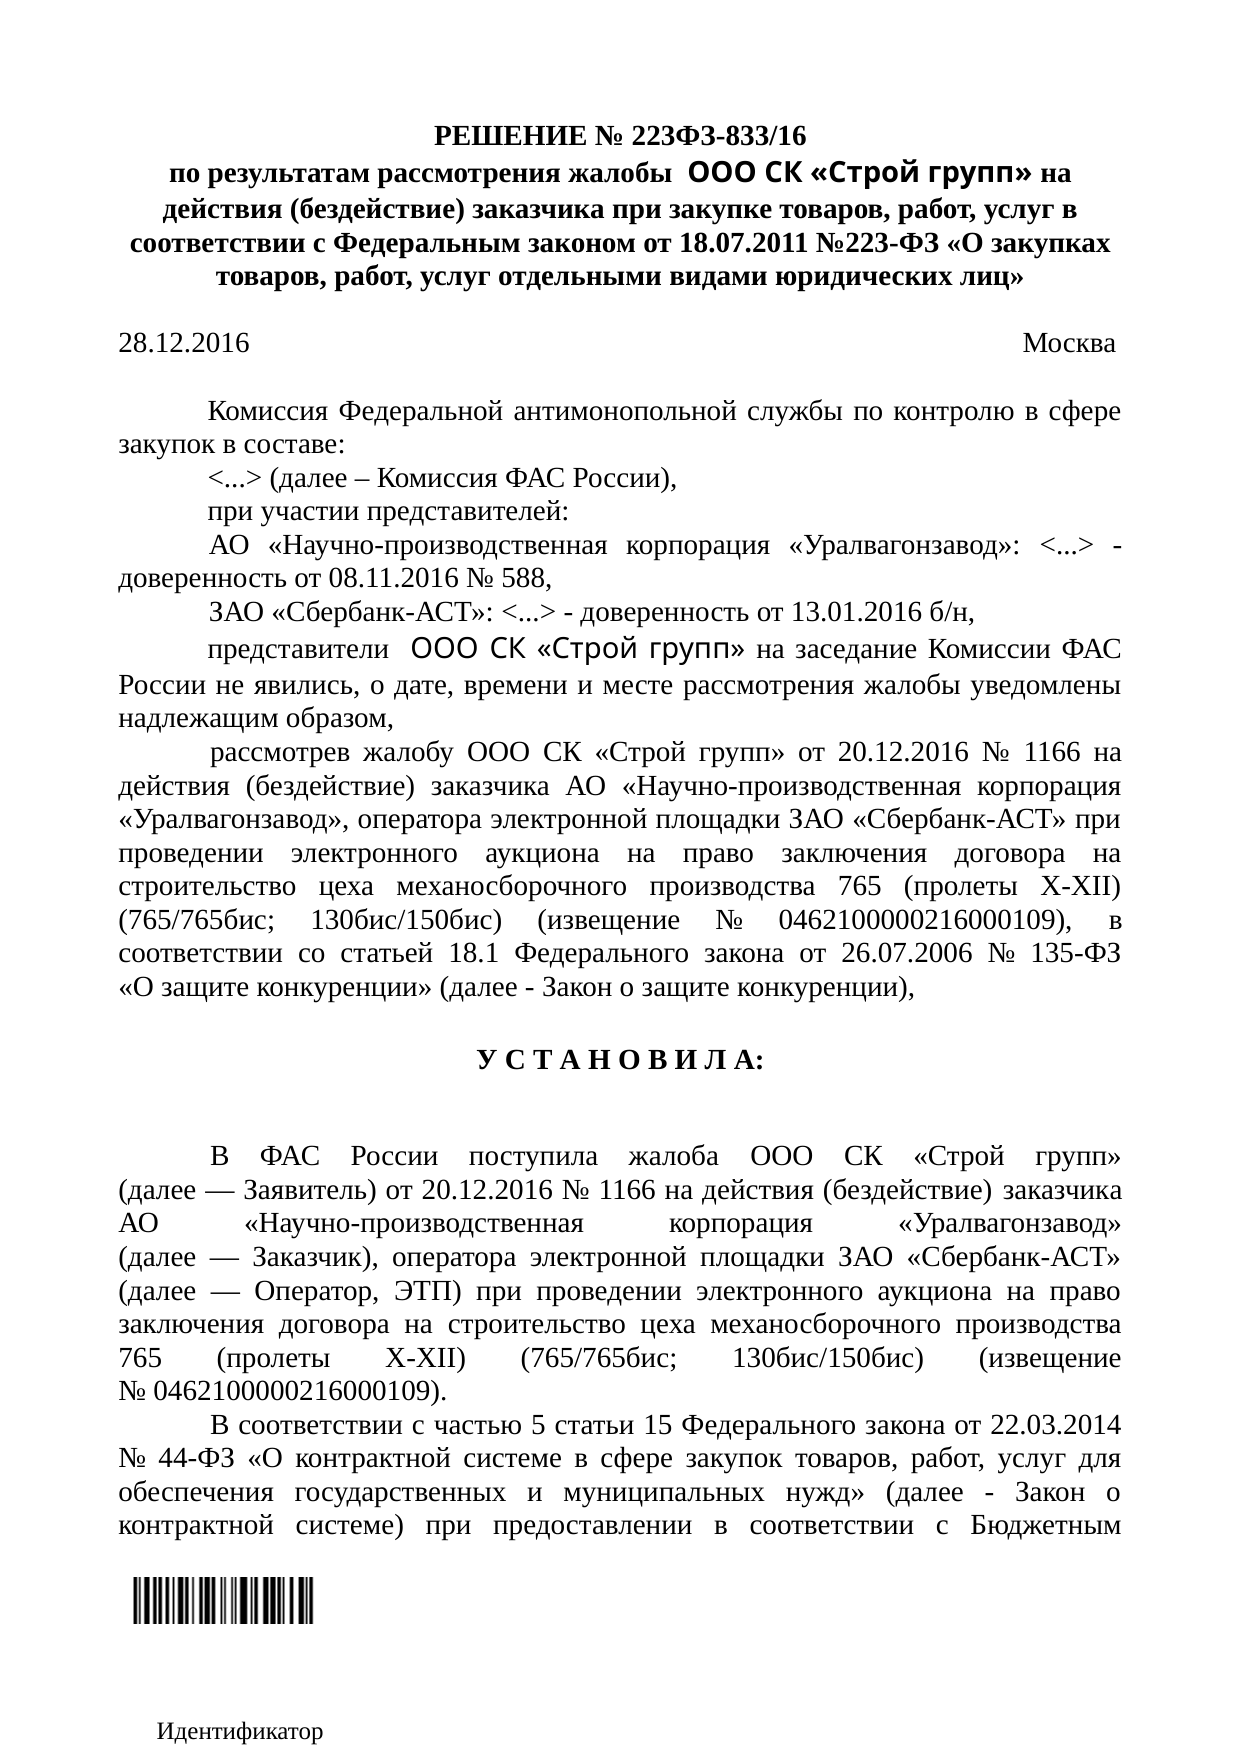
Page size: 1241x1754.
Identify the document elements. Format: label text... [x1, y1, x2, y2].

text <...> (далее – Комиссия ФАС России), [118, 460, 1122, 493]
text ЗАО «Сбербанк-АСТ»: <...> - доверенность от 13.01.2016 б/н, [118, 594, 1122, 627]
text У С Т А Н О В И Л А: [118, 1042, 1122, 1076]
text РЕШЕНИЕ № 223ФЗ-833/16 [118, 118, 1122, 152]
text рассмотрев жалобу ООО СК «Строй групп» от 20.12.2016 № 1166 на действия (бездействие) заказчика АО «Научно-производственная корпорация «Уралвагонзавод», оператора электронной площадки ЗАО «Сбербанк-АСТ» при проведении электронного аукциона на право заключения договора на строительство цеха механосборочного производства 765 (пролеты X-XII) (765/765бис; 130бис/150бис) (извещение № 0462100000216000109), в соответствии со статьей 18.1 Федерального закона от 26.07.2006 № 135-ФЗ «О защите конкуренции» (далее - Закон о защите конкуренции), [118, 734, 1122, 1002]
picture [118, 1577, 331, 1624]
text при участии представителей: [118, 493, 1122, 527]
text по результатам рассмотрения жалобы ООО СК «Строй групп» на действия (бездействие) заказчика при закупке товаров, работ, услуг в соответствии с Федеральным законом от 18.07.2011 №223-ФЗ «О закупках товаров, работ, услуг отдельными видами юридических лиц» [118, 152, 1122, 292]
text АО «Научно-производственная корпорация «Уралвагонзавод»: <...> - доверенность от 08.11.2016 № 588, [118, 527, 1122, 594]
text В ФАС России поступила жалоба ООО СК «Строй групп» (далее — Заявитель) от 20.12.2016 № 1166 на действия (бездействие) заказчика АО «Научно-производственная корпорация «Уралвагонзавод» (далее — Заказчик), оператора электронной площадки ЗАО «Сбербанк-АСТ» (далее — Оператор, ЭТП) при проведении электронного аукциона на право заключения договора на строительство цеха механосборочного производства 765 (пролеты X-XII) (765/765бис; 130бис/150бис) (извещение № 0462100000216000109). [118, 1138, 1122, 1407]
text 28.12.2016 Москва [118, 326, 1122, 359]
text Комиссия Федеральной антимонопольной службы по контролю в сфере закупок в составе: [118, 393, 1122, 460]
text В соответствии с частью 5 статьи 15 Федерального закона от 22.03.2014 № 44-ФЗ «О контрактной системе в сфере закупок товаров, работ, услуг для обеспечения государственных и муниципальных нужд» (далее - Закон о контрактной системе) при предоставлении в соответствии с Бюджетным [118, 1407, 1122, 1541]
text представители ООО СК «Строй групп» на заседание Комиссии ФАС России не явились, о дате, времени и месте рассмотрения жалобы уведомлены надлежащим образом, [118, 627, 1122, 734]
